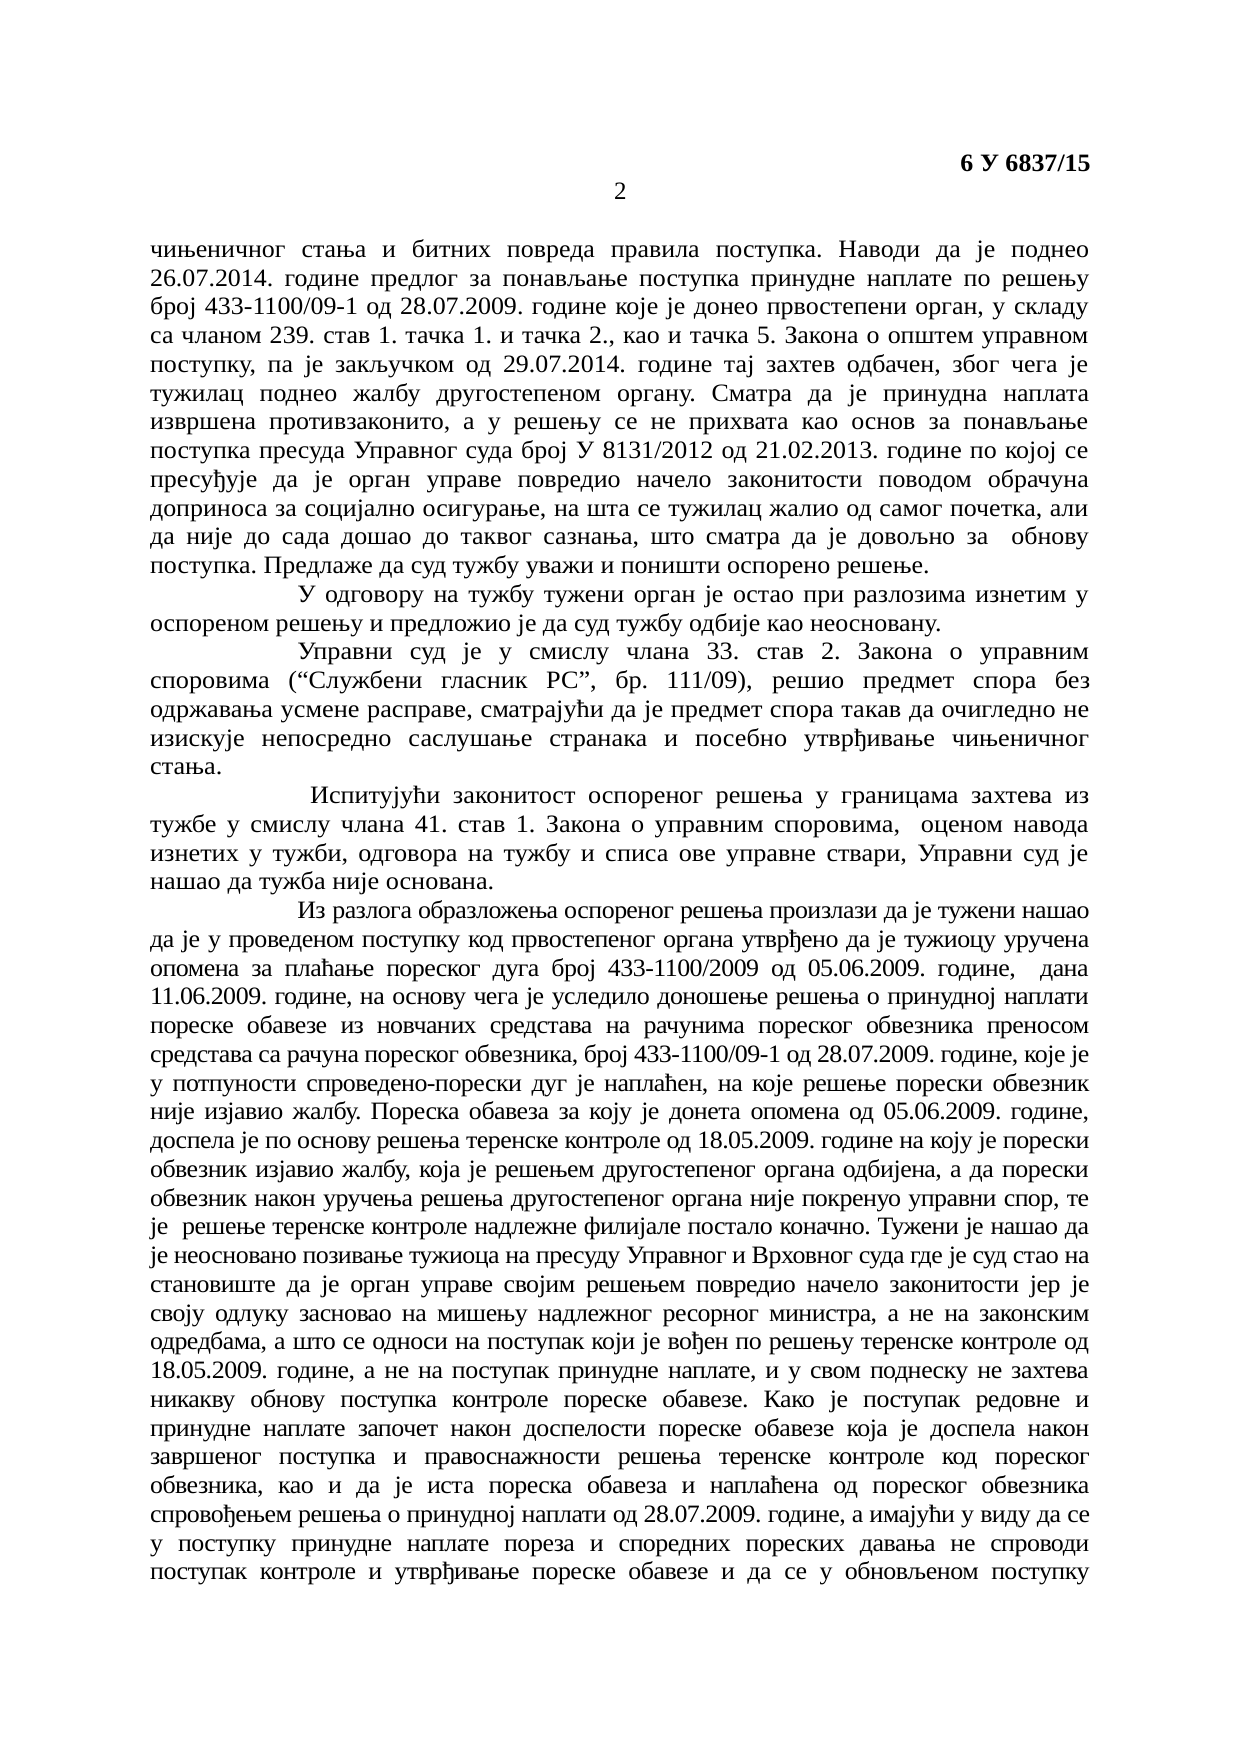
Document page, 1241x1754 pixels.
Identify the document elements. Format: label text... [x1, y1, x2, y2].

text Из разлога образложења оспореног решења произлази да је тужени нашао да је у проведеном поступку код првостепеног органа утврђено да је тужиоцу уручена опомена за плаћање пореског дуга број 433-1100/2009 од 05.06.2009. године, дана 11.06.2009. године, на основу чега је уследило доношење решења о принудној наплати пореске обавезе из новчаних средстава на рачунима пореског обвезника преносом средстава са рачуна пореског обвезника, број 433-1100/09-1 од 28.07.2009. године, које је у потпуности спроведено-порески дуг је наплаћен, на које решење порески обвезник није изјавио жалбу. Пореска обавеза за коју је донета опомена од 05.06.2009. године, доспела је по основу решења теренске контроле од 18.05.2009. године на коју је порески обвезник изјавио жалбу, која је решењем другостепеног органа одбијена, а да порески обвезник након уручења решења другостепеног органа није покренуо управни спор, те је решење теренске контроле надлежне филијале постало коначно. Тужени је нашао да је неосновано позивање тужиоца на пресуду Управног и Врховног суда где је суд стао на становиште да је орган управе својим решењем повредио начело законитости јер је своју одлуку засновао на мишењу надлежног ресорног министра, а не на законским одредбама, а што се односи на поступак који је вођен по решењу теренске контроле од 18.05.2009. године, а не на поступак принудне наплате, и у свом поднеску не захтева никакву обнову поступка контроле пореске обавезе. Како је поступак редовне и принудне наплате започет након доспелости пореске обавезе која је доспела након завршеног поступка и правоснажности решења теренске контроле код пореског обвезника, као и да је иста пореска обавеза и наплаћена од пореског обвезника спровођењем решења о принудној наплати од 28.07.2009. године, а имајући у виду да се у поступку принудне наплате пореза и споредних пореских давања не спроводи поступак контроле и утврђивање пореске обавезе и да се у обновљеном поступку [150, 895, 1090, 1585]
text Испитујући законитост оспореног решења у границама захтева из тужбе у смислу члана 41. став 1. Закона о управним споровима, оценом навода изнетих у тужби, одговора на тужбу и списа ове управне ствари, Управни суд је нашао да тужба није основана. [150, 780, 1090, 895]
text чињеничног стања и битних повреда правила поступка. Наводи да је поднео 26.07.2014. године предлог за понављање поступка принудне наплате по решењу број 433-1100/09-1 од 28.07.2009. године које је донео првостепени орган, у складу са чланом 239. став 1. тачка 1. и тачка 2., као и тачка 5. Закона о општем управном поступку, па је закључком од 29.07.2014. године тај захтев одбачен, због чега је тужилац поднео жалбу другостепеном органу. Сматра да је принудна наплата извршена противзаконито, а у решењу се не прихвата као основ за понављање поступка пресуда Управног суда број У 8131/2012 од 21.02.2013. године по којој се пресуђује да је орган управе повредио начело законитости поводом обрачуна доприноса за социјално осигурање, на шта се тужилац жалио од самог почетка, али да није до сада дошао до таквог сазнања, што сматра да је довољно за обнову поступка. Предлаже да суд тужбу уважи и поништи оспорено решење. [150, 234, 1090, 579]
text Управни суд је у смислу члана 33. став 2. Закона о управним споровима (“Службени гласник РС”, бр. 111/09), решио предмет спора без одржавања усмене расправе, сматрајући да је предмет спора такав да очигледно не изискује непосредно саслушање странака и посебно утврђивање чињеничног стања. [150, 636, 1090, 780]
text У одговору на тужбу тужени орган је остао при разлозима изнетим у оспореном решењу и предложио је да суд тужбу одбије као неосновану. [150, 579, 1090, 636]
